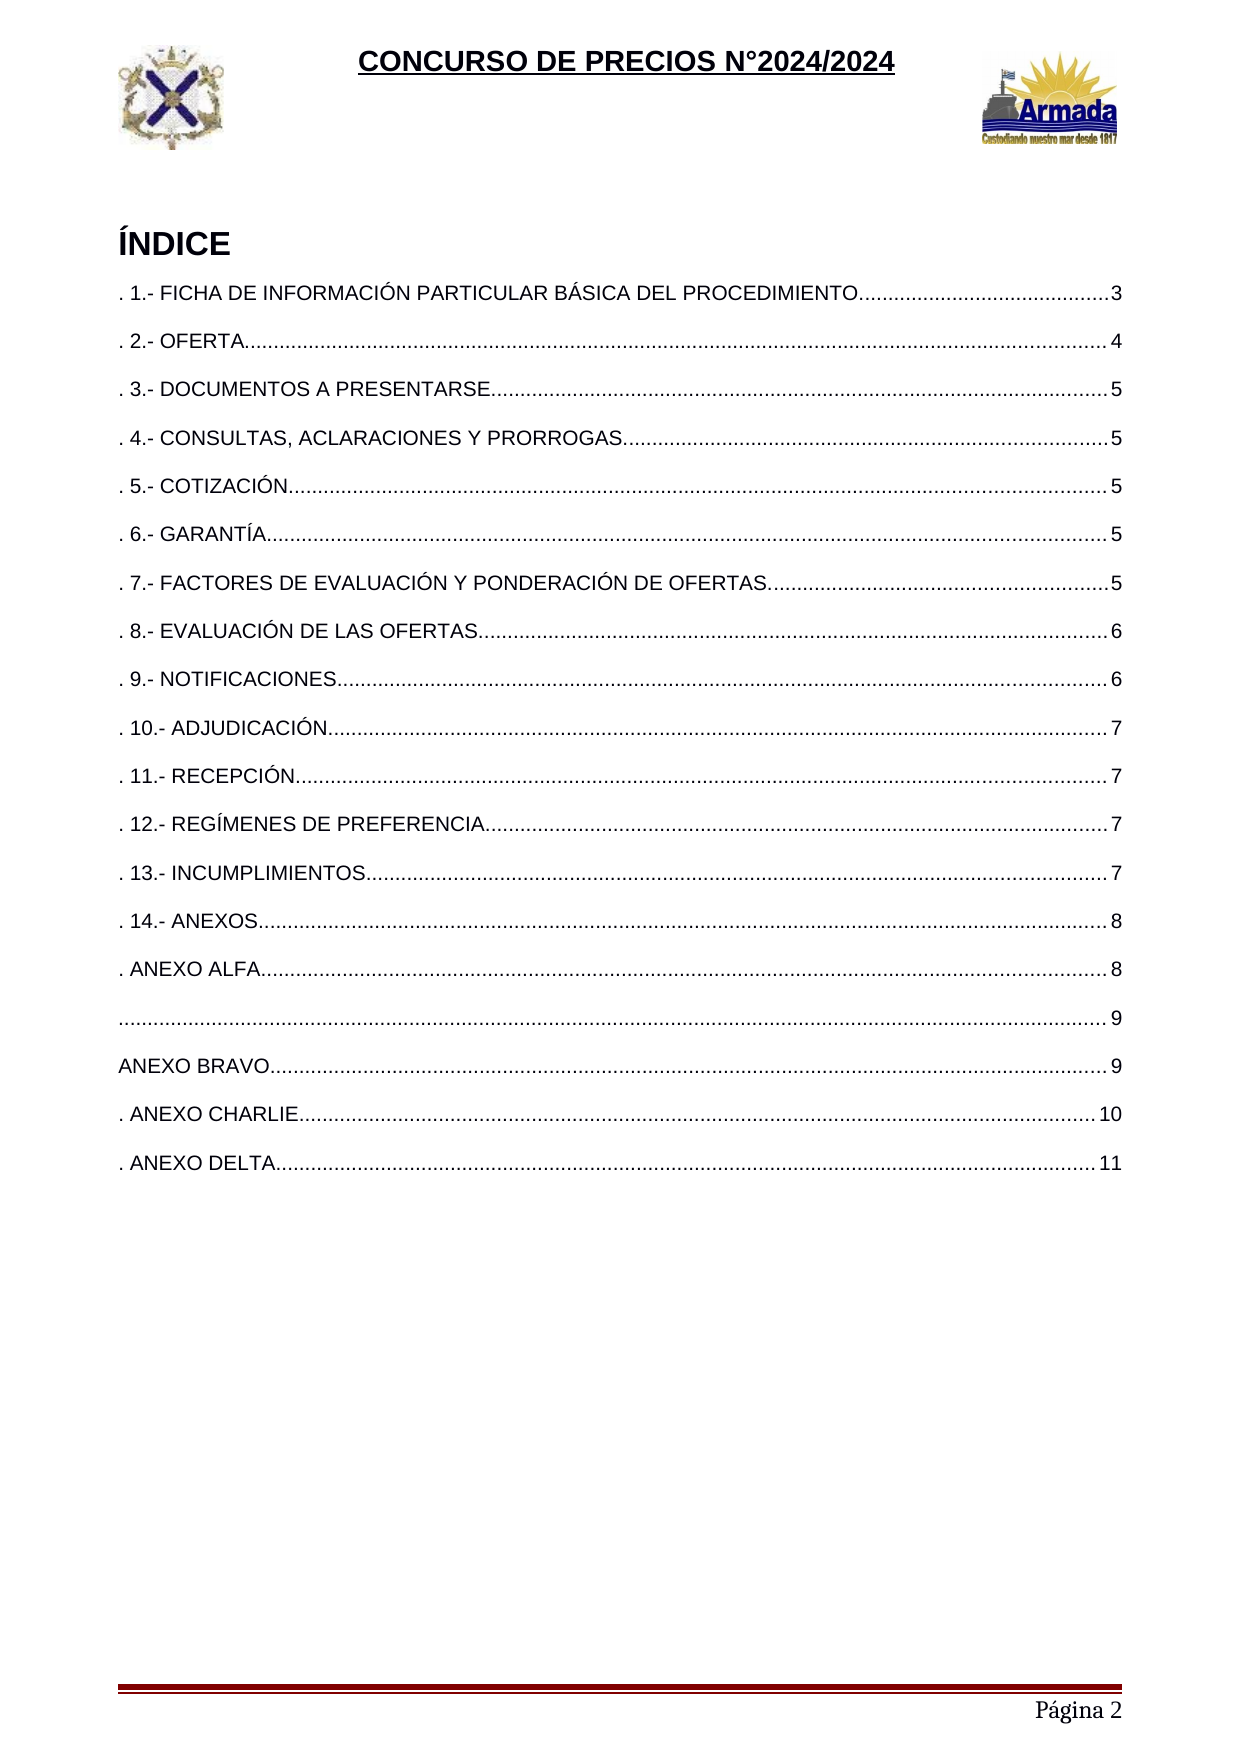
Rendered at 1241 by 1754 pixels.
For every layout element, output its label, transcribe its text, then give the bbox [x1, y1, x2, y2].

text . 7.- FACTORES DE EVALUACIÓN Y PONDERACIÓN DE OFERTAS. 5 [118, 571, 1122, 594]
picture [118, 45, 224, 150]
text . 3.- DOCUMENTOS A PRESENTARSE. 5 [118, 377, 1122, 401]
text . 4.- CONSULTAS, ACLARACIONES Y PRORROGAS. 5 [118, 426, 1122, 449]
text . 10.- ADJUDICACIÓN. 7 [118, 716, 1122, 739]
text . 1.- FICHA DE INFORMACIÓN PARTICULAR BÁSICA DEL PROCEDIMIENTO. 3 [118, 281, 1122, 304]
text . 11.- RECEPCIÓN. 7 [118, 764, 1122, 788]
text . ANEXO CHARLIE 10 [118, 1102, 1122, 1126]
text . 2.- OFERTA. 4 [118, 329, 1122, 353]
text . 13.- INCUMPLIMIENTOS. 7 [118, 861, 1122, 884]
text . 12.- REGÍMENES DE PREFERENCIA. 7 [118, 812, 1122, 836]
text . 14.- ANEXOS. 8 [118, 909, 1122, 933]
text 9 [118, 1006, 1122, 1029]
text . ANEXO ALFA 8 [118, 957, 1122, 981]
text . 6.- GARANTÍA. 5 [118, 522, 1122, 546]
text . 8.- EVALUACIÓN DE LAS OFERTAS. 6 [118, 619, 1122, 643]
text . 5.- COTIZACIÓN. 5 [118, 474, 1122, 498]
text . ANEXO DELTA 11 [118, 1151, 1122, 1174]
text ANEXO BRAVO 9 [118, 1054, 1122, 1078]
text . 9.- NOTIFICACIONES. 6 [118, 667, 1122, 691]
subtitle ÍNDICE [118, 224, 1122, 262]
picture [982, 51, 1117, 144]
